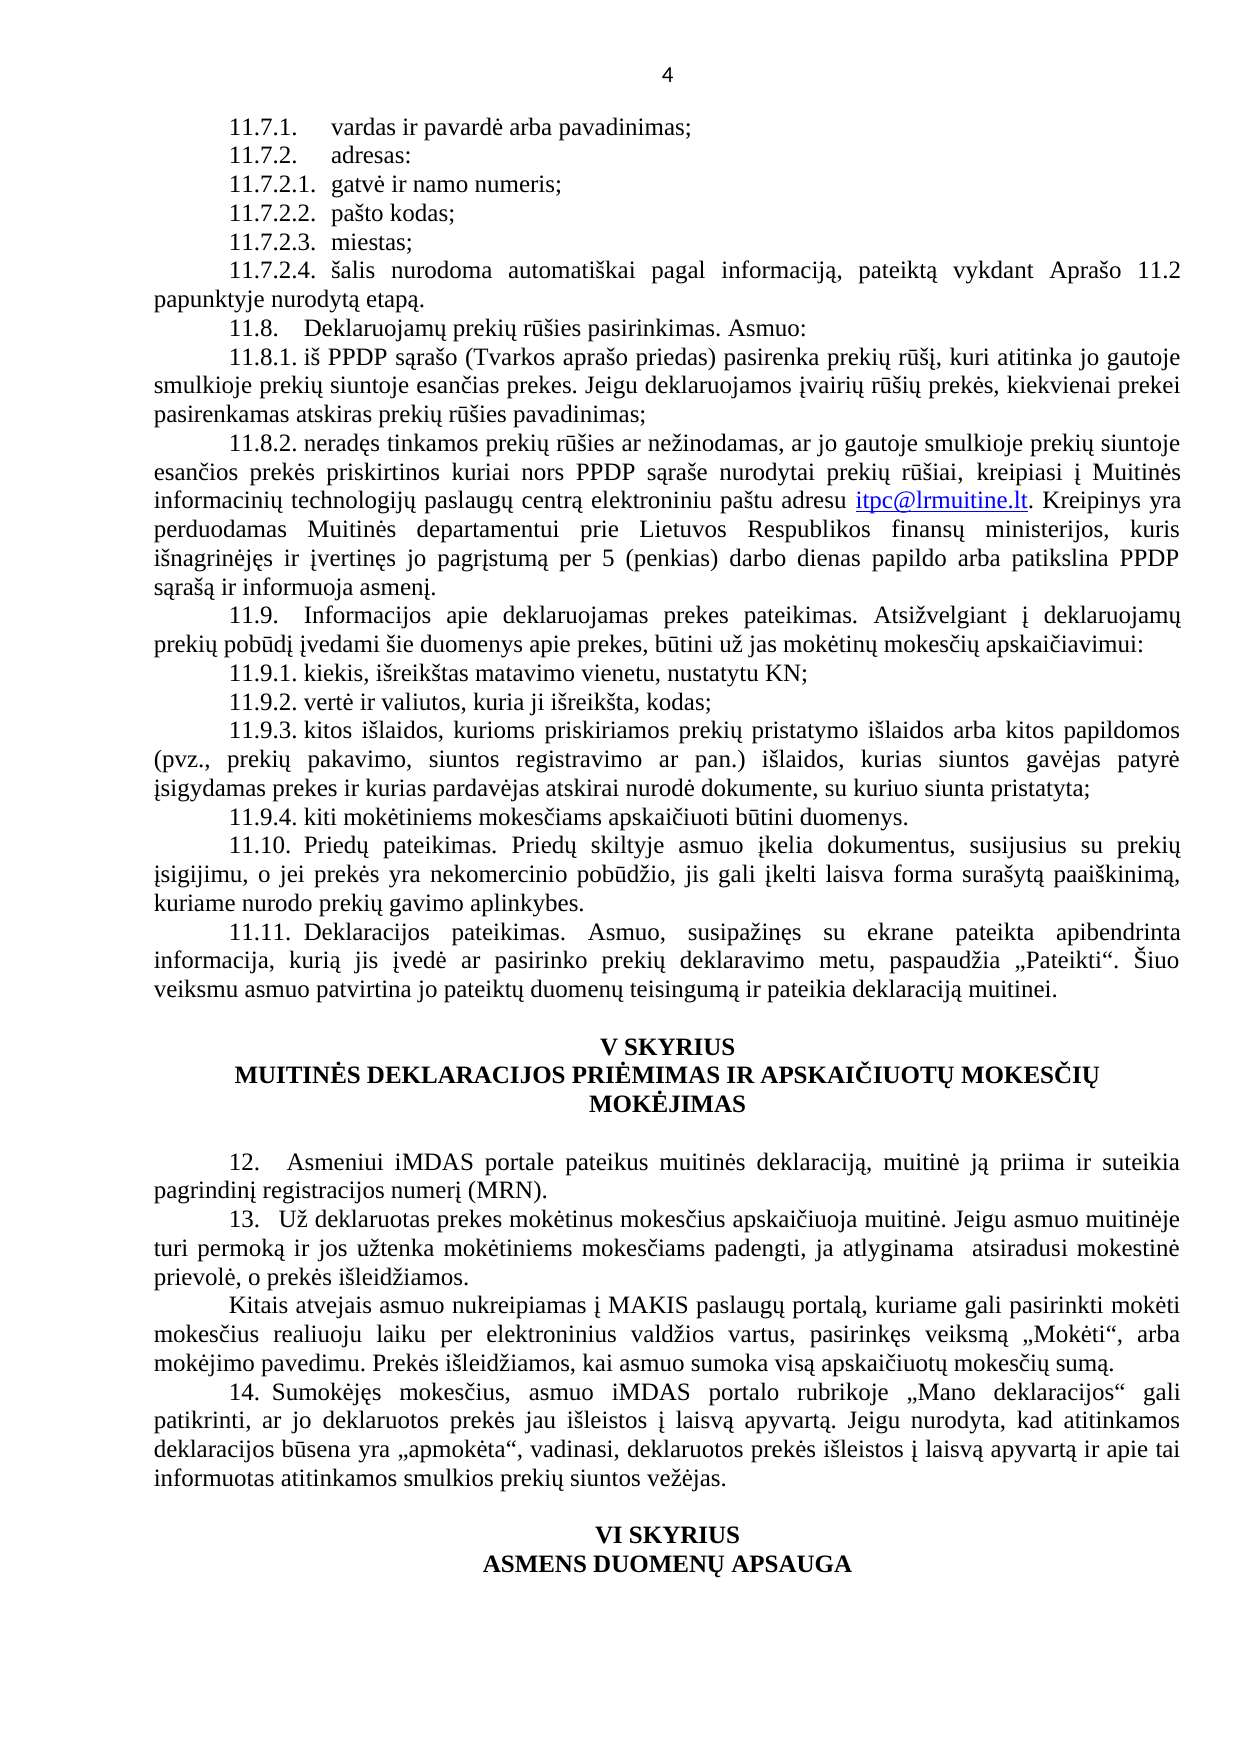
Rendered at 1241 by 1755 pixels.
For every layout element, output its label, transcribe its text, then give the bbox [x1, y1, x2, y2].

text 11.8.2. neradęs tinkamos prekių rūšies ar nežinodamas, ar jo gautoje smulkioje prekių siuntoje esančios prekės priskirtinos kuriai nors PPDP sąraše nurodytai prekių rūšiai, kreipiasi į Muitinės informacinių technologijų paslaugų centrą elektroniniu paštu adresu itpc@lrmuitine.lt. Kreipinys yra perduodamas Muitinės departamentui prie Lietuvos Respublikos finansų ministerijos, kuris išnagrinėjęs ir įvertinęs jo pagrįstumą per 5 (penkias) darbo dienas papildo arba patikslina PPDP sąrašą ir informuoja asmenį. [153, 428, 1181, 601]
text 11.10. Priedų pateikimas. Priedų skiltyje asmuo įkelia dokumentus, susijusius su prekių įsigijimu, o jei prekės yra nekomercinio pobūdžio, jis gali įkelti laisva forma surašytą paaiškinimą, kuriame nurodo prekių gavimo aplinkybes. [153, 831, 1181, 917]
text 11.11. Deklaracijos pateikimas. Asmuo, susipažinęs su ekrane pateikta apibendrinta informacija, kurią jis įvedė ar pasirinko prekių deklaravimo metu, paspaudžia „Pateikti“. Šiuo veiksmu asmuo patvirtina jo pateiktų duomenų teisingumą ir pateikia deklaraciją muitinei. [153, 917, 1181, 1003]
text 11.9.4. kiti mokėtiniems mokesčiams apskaičiuoti būtini duomenys. [153, 802, 1181, 831]
text 12. Asmeniui iMDAS portale pateikus muitinės deklaraciją, muitinė ją priima ir suteikia pagrindinį registracijos numerį (MRN). [153, 1147, 1181, 1204]
text 11.7.2.3. miestas; [153, 227, 1181, 256]
text 13. Už deklaruotas prekes mokėtinus mokesčius apskaičiuoja muitinė. Jeigu asmuo muitinėje turi permoką ir jos užtenka mokėtiniems mokesčiams padengti, ja atlyginama atsiradusi mokestinė prievolė, o prekės išleidžiamos. [153, 1204, 1181, 1291]
text Kitais atvejais asmuo nukreipiamas į MAKIS paslaugų portalą, kuriame gali pasirinkti mokėti mokesčius realiuoju laiku per elektroninius valdžios vartus, pasirinkęs veiksmą „Mokėti“, arba mokėjimo pavedimu. Prekės išleidžiamos, kai asmuo sumoka visą apskaičiuotų mokesčių sumą. [153, 1291, 1181, 1377]
text 11.7.2.1. gatvė ir namo numeris; [153, 169, 1181, 198]
text 11.8.1. iš PPDP sąrašo (Tvarkos aprašo priedas) pasirenka prekių rūšį, kuri atitinka jo gautoje smulkioje prekių siuntoje esančias prekes. Jeigu deklaruojamos įvairių rūšių prekės, kiekvienai prekei pasirenkamas atskiras prekių rūšies pavadinimas; [153, 342, 1181, 428]
text 11.9.3. kitos išlaidos, kurioms priskiriamos prekių pristatymo išlaidos arba kitos papildomos (pvz., prekių pakavimo, siuntos registravimo ar pan.) išlaidos, kurias siuntos gavėjas patyrė įsigydamas prekes ir kurias pardavėjas atskirai nurodė dokumente, su kuriuo siunta pristatyta; [153, 716, 1181, 802]
text 11.7.2. adresas: [153, 141, 1181, 169]
text 11.8. Deklaruojamų prekių rūšies pasirinkimas. Asmuo: [153, 313, 1181, 342]
text VI SKYRIUS [153, 1521, 1181, 1549]
text 11.7.1. vardas ir pavardė arba pavadinimas; [153, 112, 1181, 141]
text 11.9.1. kiekis, išreikštas matavimo vienetu, nustatytu KN; [153, 658, 1181, 687]
text V SKYRIUS [153, 1032, 1181, 1061]
text MUITINĖS DEKLARACIJOS PRIĖMIMAS IR APSKAIČIUOTŲ MOKESČIŲ MOKĖJIMAS [153, 1061, 1181, 1118]
text 14. Sumokėjęs mokesčius, asmuo iMDAS portalo rubrikoje „Mano deklaracijos“ gali patikrinti, ar jo deklaruotos prekės jau išleistos į laisvą apyvartą. Jeigu nurodyta, kad atitinkamos deklaracijos būsena yra „apmokėta“, vadinasi, deklaruotos prekės išleistos į laisvą apyvartą ir apie tai informuotas atitinkamos smulkios prekių siuntos vežėjas. [153, 1377, 1181, 1492]
text 11.9. Informacijos apie deklaruojamas prekes pateikimas. Atsižvelgiant į deklaruojamų prekių pobūdį įvedami šie duomenys apie prekes, būtini už jas mokėtinų mokesčių apskaičiavimui: [153, 601, 1181, 658]
text 11.7.2.2. pašto kodas; [153, 198, 1181, 227]
text 11.7.2.4. šalis nurodoma automatiškai pagal informaciją, pateiktą vykdant Aprašo 11.2 papunktyje nurodytą etapą. [153, 256, 1181, 313]
text 11.9.2. vertė ir valiutos, kuria ji išreikšta, kodas; [153, 687, 1181, 716]
text ASMENS DUOMENŲ APSAUGA [153, 1549, 1181, 1578]
